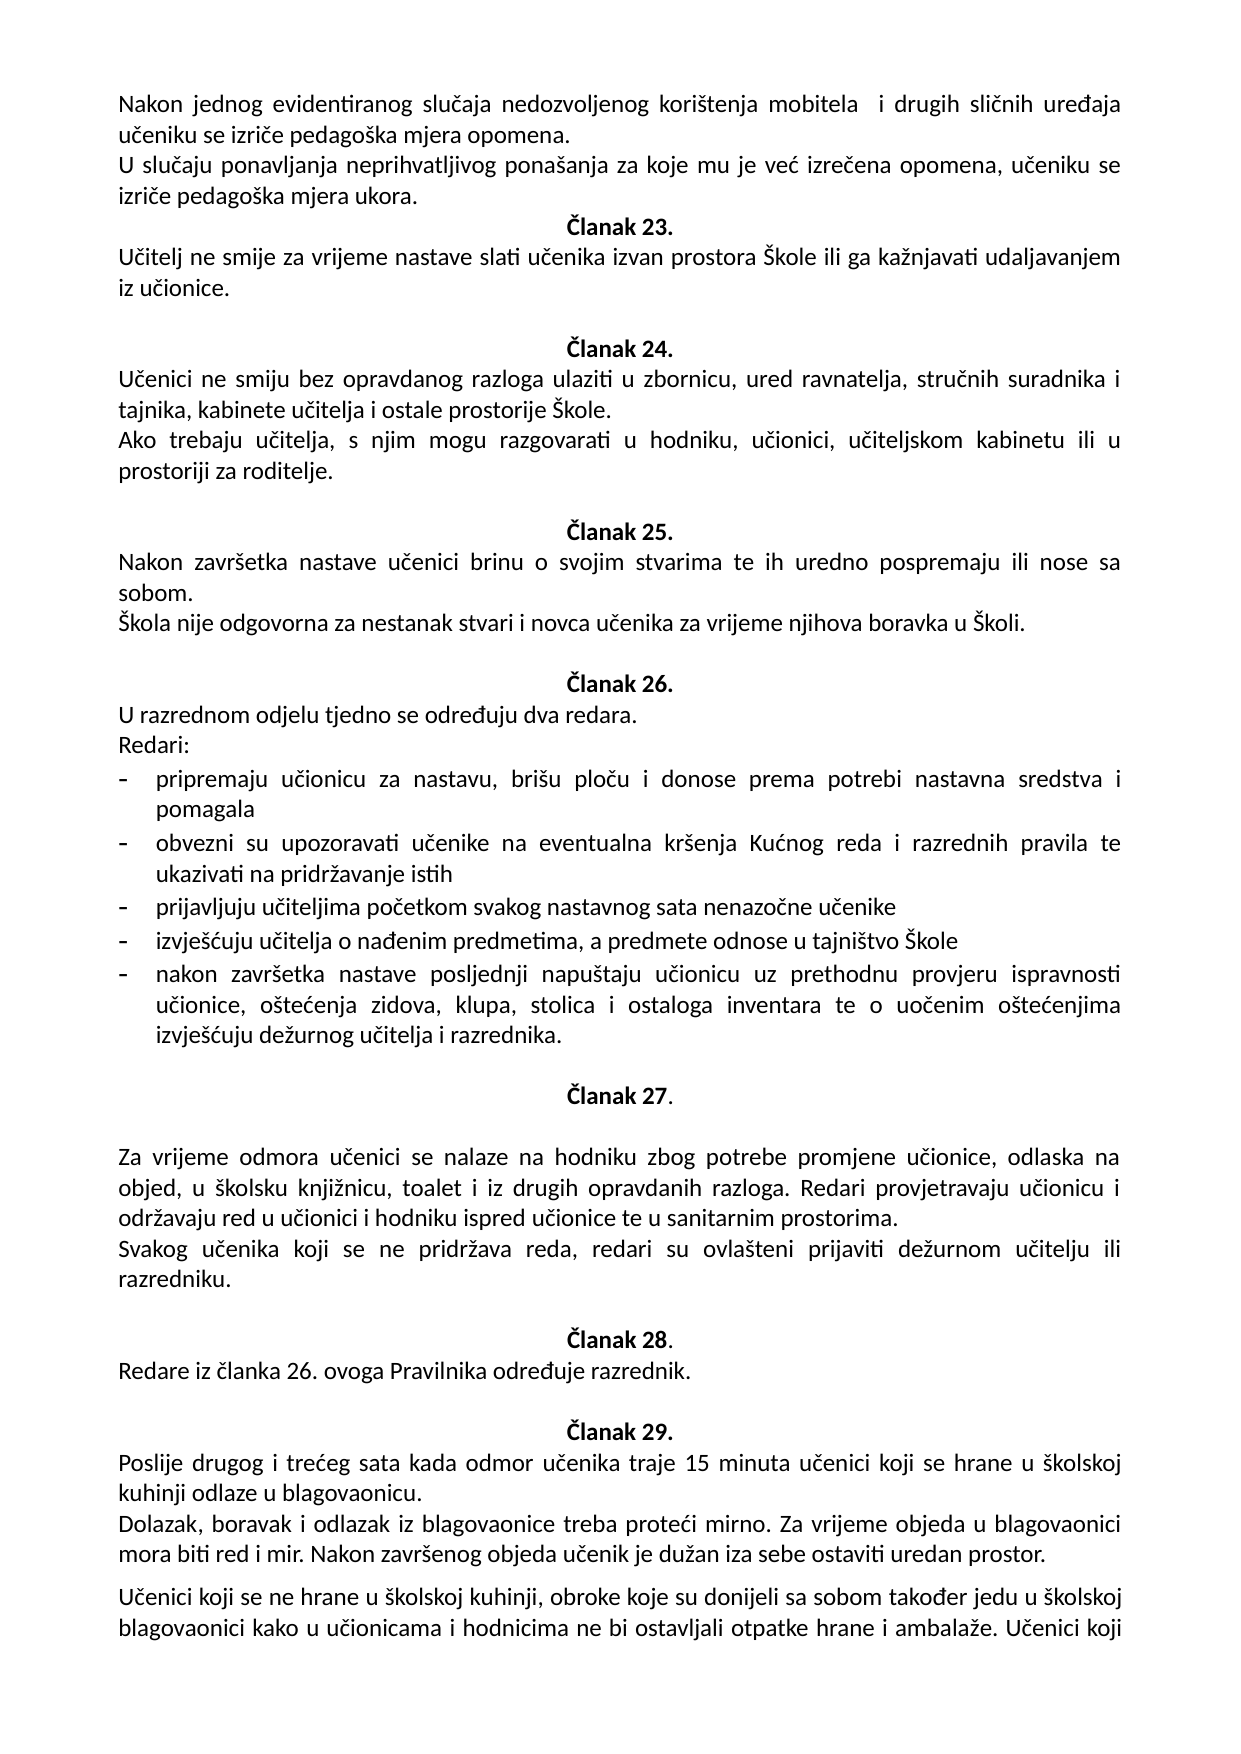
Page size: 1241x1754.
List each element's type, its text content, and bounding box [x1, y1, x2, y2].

text Svakog učenika koji se ne pridržava reda, redari su ovlašteni prijaviti dežurnom učitelju ili razredniku. [118, 1233, 1122, 1294]
list nakon završetka nastave posljednji napuštaju učionicu uz prethodnu provjeru ispravnosti učionice, oštećenja zidova, klupa, stolica i ostaloga inventara te o uočenim oštećenjima izvješćuju dežurnog učitelja i razrednika. [118, 955, 1122, 1050]
text Članak 27. [118, 1080, 1122, 1111]
text Članak 24. [118, 333, 1122, 363]
text Redare iz članka 26. ovoga Pravilnika određuje razrednik. [118, 1355, 1122, 1386]
list pripremaju učionicu za nastavu, brišu ploču i donose prema potrebi nastavna sredstva i pomagala [118, 760, 1122, 824]
text Učenici ne smiju bez opravdanog razloga ulaziti u zbornicu, ured ravnatelja, stručnih suradnika i tajnika, kabinete učitelja i ostale prostorije Škole. [118, 363, 1122, 424]
text Redari: [118, 729, 1122, 760]
text U slučaju ponavljanja neprihvatljivog ponašanja za koje mu je već izrečena opomena, učeniku se izriče pedagoška mjera ukora. [118, 150, 1122, 211]
list prijavljuju učiteljima početkom svakog nastavnog sata nenazočne učenike [118, 888, 1122, 922]
text U razrednom odjelu tjedno se određuju dva redara. [118, 699, 1122, 729]
list izvješćuju učitelja o nađenim predmetima, a predmete odnose u tajništvo Škole [118, 922, 1122, 955]
text Učenici koji se ne hrane u školskoj kuhinji, obroke koje su donijeli sa sobom također jedu u školskoj blagovaonici kako u učionicama i hodnicima ne bi ostavljali otpatke hrane i ambalaže. Učenici koji [118, 1581, 1122, 1642]
text Članak 26. [118, 668, 1122, 699]
text Nakon jednog evidentiranog slučaja nedozvoljenog korištenja mobitela i drugih sličnih uređaja učeniku se izriče pedagoška mjera opomena. [118, 89, 1122, 150]
text Poslije drugog i trećeg sata kada odmor učenika traje 15 minuta učenici koji se hrane u školskoj kuhinji odlaze u blagovaonicu. [118, 1447, 1122, 1508]
text Nakon završetka nastave učenici brinu o svojim stvarima te ih uredno pospremaju ili nose sa sobom. [118, 546, 1122, 607]
text Članak 23. [118, 211, 1122, 241]
text Članak 29. [118, 1416, 1122, 1447]
text Učitelj ne smije za vrijeme nastave slati učenika izvan prostora Škole ili ga kažnjavati udaljavanjem iz učionice. [118, 241, 1122, 302]
text Ako trebaju učitelja, s njim mogu razgovarati u hodniku, učionici, učiteljskom kabinetu ili u prostoriji za roditelje. [118, 424, 1122, 485]
text Članak 28. [118, 1324, 1122, 1355]
text Dolazak, boravak i odlazak iz blagovaonice treba proteći mirno. Za vrijeme objeda u blagovaonici mora biti red i mir. Nakon završenog objeda učenik je dužan iza sebe ostaviti uredan prostor. [118, 1508, 1122, 1569]
list obvezni su upozoravati učenike na eventualna kršenja Kućnog reda i razrednih pravila te ukazivati na pridržavanje istih [118, 824, 1122, 888]
text Članak 25. [118, 516, 1122, 546]
text Za vrijeme odmora učenici se nalaze na hodniku zbog potrebe promjene učionice, odlaska na objed, u školsku knjižnicu, toalet i iz drugih opravdanih razloga. Redari provjetravaju učionicu i održavaju red u učionici i hodniku ispred učionice te u sanitarnim prostorima. [118, 1141, 1122, 1233]
text Škola nije odgovorna za nestanak stvari i novca učenika za vrijeme njihova boravka u Školi. [118, 607, 1122, 638]
